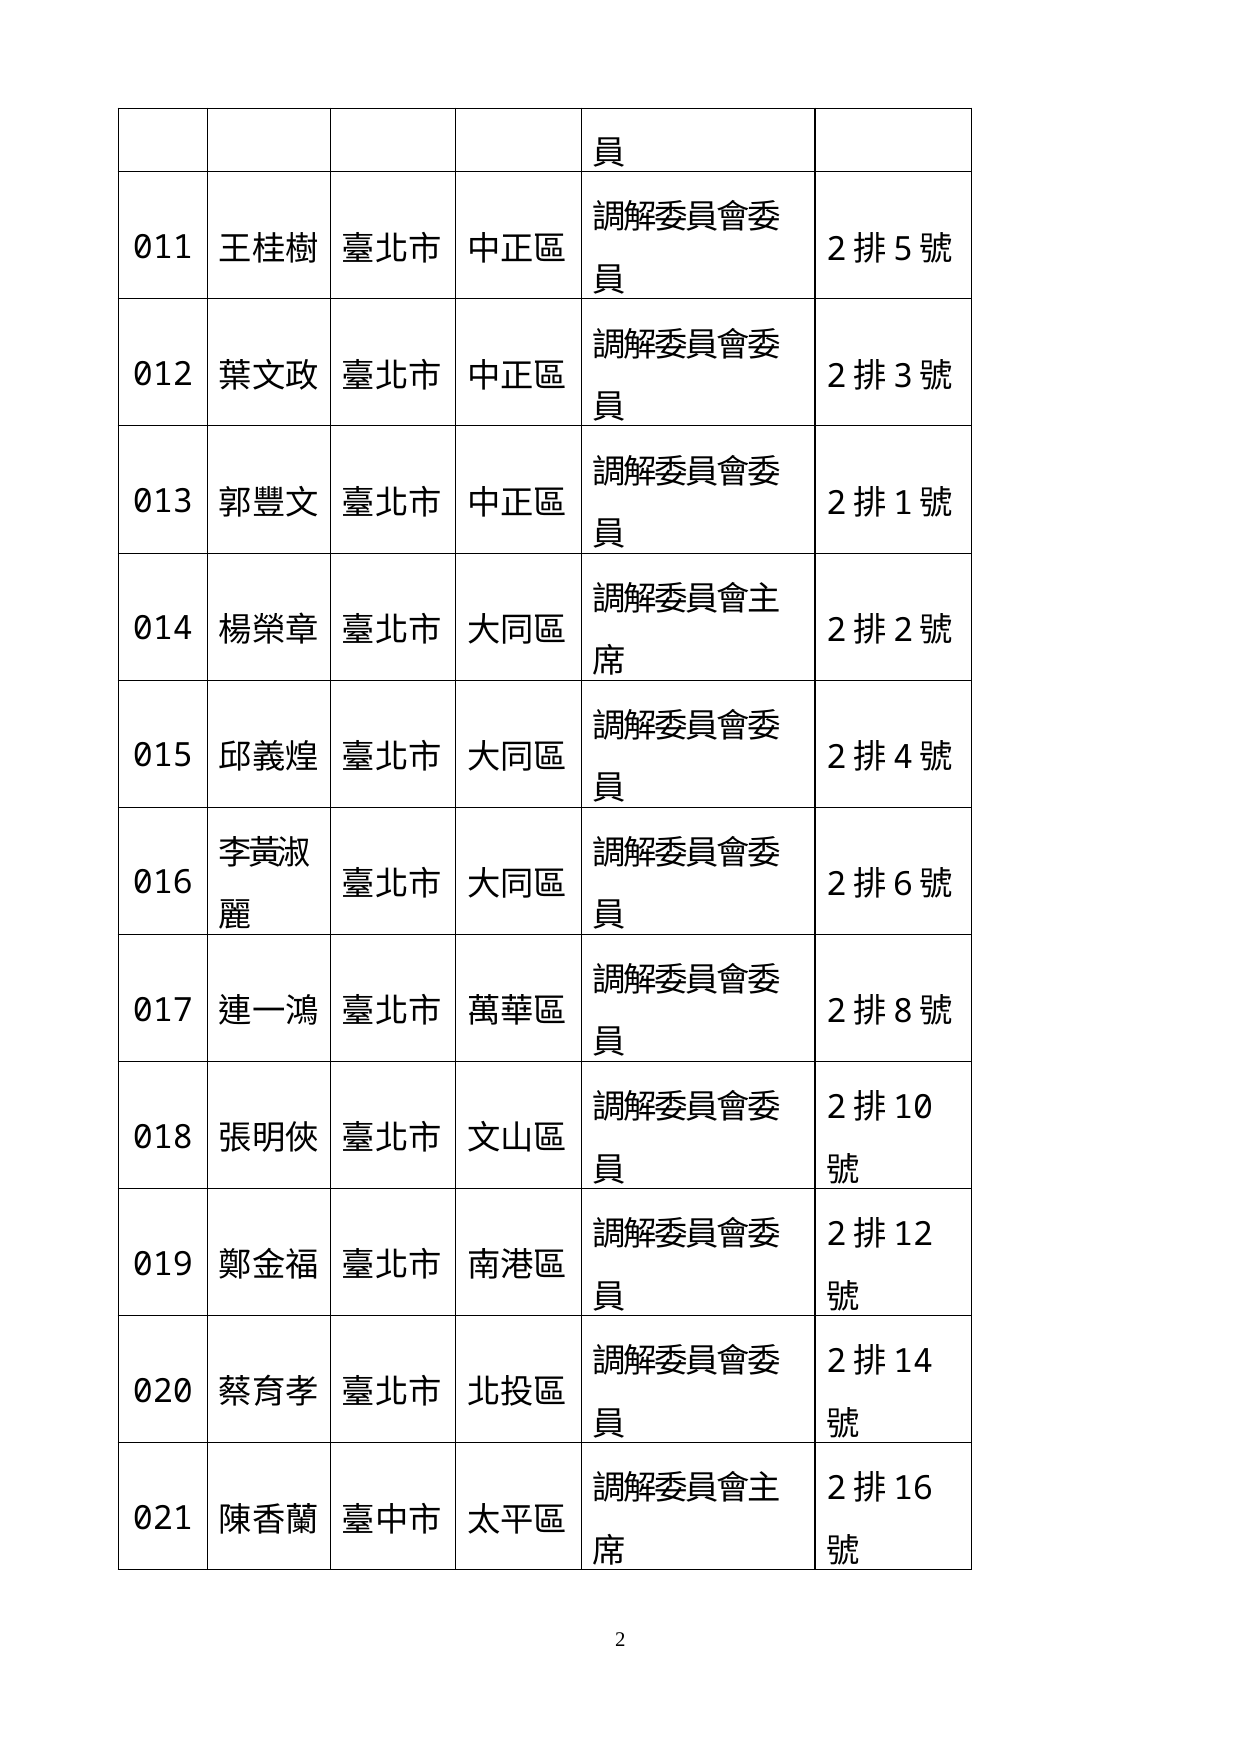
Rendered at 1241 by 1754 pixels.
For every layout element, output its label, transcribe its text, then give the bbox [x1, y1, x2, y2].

table_cell [972, 298, 1058, 362]
table_cell [972, 1251, 1058, 1315]
table_cell 臺北市 [331, 1316, 455, 1442]
table_cell 張明俠 [208, 1062, 330, 1188]
table_cell 臺北市 [331, 935, 455, 1061]
table_cell 調解委員會主席 [582, 554, 814, 679]
table_cell [972, 1124, 1058, 1188]
table_cell 2排8號 [816, 935, 971, 1061]
table_cell 臺北市 [331, 681, 455, 807]
table_cell 調解委員會委員 [582, 1062, 814, 1188]
table_cell 調解委員會委員 [582, 426, 814, 552]
table_cell [972, 171, 1058, 235]
table_cell [972, 934, 1058, 997]
table_cell 中正區 [456, 426, 581, 552]
table_cell 調解委員會主席 [582, 1443, 814, 1569]
table_cell [816, 109, 971, 171]
table_cell 臺北市 [331, 172, 455, 298]
table_cell 李黃淑麗 [208, 808, 330, 934]
table_cell 中正區 [456, 172, 581, 298]
table_cell 016 [119, 808, 207, 934]
table_cell [456, 109, 581, 171]
table_cell 015 [119, 681, 207, 807]
table_cell [331, 109, 455, 171]
table_cell 調解委員會委員 [582, 1316, 814, 1442]
table_cell 2排4號 [816, 681, 971, 807]
table_cell [972, 807, 1058, 870]
table_cell [972, 235, 1058, 298]
table_cell 018 [119, 1062, 207, 1188]
table_cell 蔡育孝 [208, 1316, 330, 1442]
table_cell [972, 743, 1058, 807]
table_cell 014 [119, 554, 207, 679]
table_cell [972, 362, 1058, 425]
table_cell 連一鴻 [208, 935, 330, 1061]
table_cell 調解委員會委員 [582, 1189, 814, 1315]
table_cell 陳香蘭 [208, 1443, 330, 1569]
table_cell 大同區 [456, 554, 581, 679]
table_cell 楊榮章 [208, 554, 330, 679]
table_cell 019 [119, 1189, 207, 1315]
table_cell 2排12號 [816, 1189, 971, 1315]
table_cell 臺北市 [331, 808, 455, 934]
table_cell 調解委員會委員 [582, 808, 814, 934]
table_cell [972, 680, 1058, 743]
table_cell [972, 616, 1058, 679]
table_cell [972, 997, 1058, 1061]
table_cell 調解委員會委員 [582, 681, 814, 807]
table_cell 臺中市 [331, 1443, 455, 1569]
table_cell 文山區 [456, 1062, 581, 1188]
table_cell 2排16號 [816, 1443, 971, 1569]
table_cell 臺北市 [331, 1189, 455, 1315]
table_cell [972, 553, 1058, 616]
table_cell 2排6號 [816, 808, 971, 934]
table_cell [972, 1315, 1058, 1378]
table_cell [972, 425, 1058, 489]
table_cell 鄭金福 [208, 1189, 330, 1315]
table_cell 臺北市 [331, 554, 455, 679]
table_cell 調解委員會委員 [582, 172, 814, 298]
table_cell 南港區 [456, 1189, 581, 1315]
table_cell [972, 1188, 1058, 1251]
table_cell 臺北市 [331, 1062, 455, 1188]
table_cell 葉文政 [208, 299, 330, 425]
table_cell [972, 870, 1058, 934]
table_cell 調解委員會委員 [582, 299, 814, 425]
table_cell 011 [119, 172, 207, 298]
table_cell [208, 109, 330, 171]
table_cell 020 [119, 1316, 207, 1442]
table_cell [119, 109, 207, 171]
table_cell 臺北市 [331, 299, 455, 425]
table_cell 017 [119, 935, 207, 1061]
table_cell 021 [119, 1443, 207, 1569]
table_cell 2排5號 [816, 172, 971, 298]
table_cell 邱義煌 [208, 681, 330, 807]
table_cell 員 [582, 109, 814, 171]
table_cell 013 [119, 426, 207, 552]
table_cell 北投區 [456, 1316, 581, 1442]
table_cell [972, 489, 1058, 552]
table_cell 王桂樹 [208, 172, 330, 298]
table_cell 中正區 [456, 299, 581, 425]
table_cell 郭豐文 [208, 426, 330, 552]
table_cell 萬華區 [456, 935, 581, 1061]
table_cell 2排10號 [816, 1062, 971, 1188]
table_cell 2排2號 [816, 554, 971, 679]
table_cell [972, 1061, 1058, 1124]
table_cell 大同區 [456, 808, 581, 934]
table_cell 大同區 [456, 681, 581, 807]
table_cell 2排1號 [816, 426, 971, 552]
table_cell 調解委員會委員 [582, 935, 814, 1061]
table_cell 太平區 [456, 1443, 581, 1569]
table_cell 2排3號 [816, 299, 971, 425]
table_cell [972, 1506, 1058, 1569]
table_cell 2排14號 [816, 1316, 971, 1442]
table_cell 012 [119, 299, 207, 425]
table_cell [972, 108, 1058, 171]
table_cell [972, 1379, 1058, 1442]
table_cell [972, 1442, 1058, 1506]
table_cell 臺北市 [331, 426, 455, 552]
